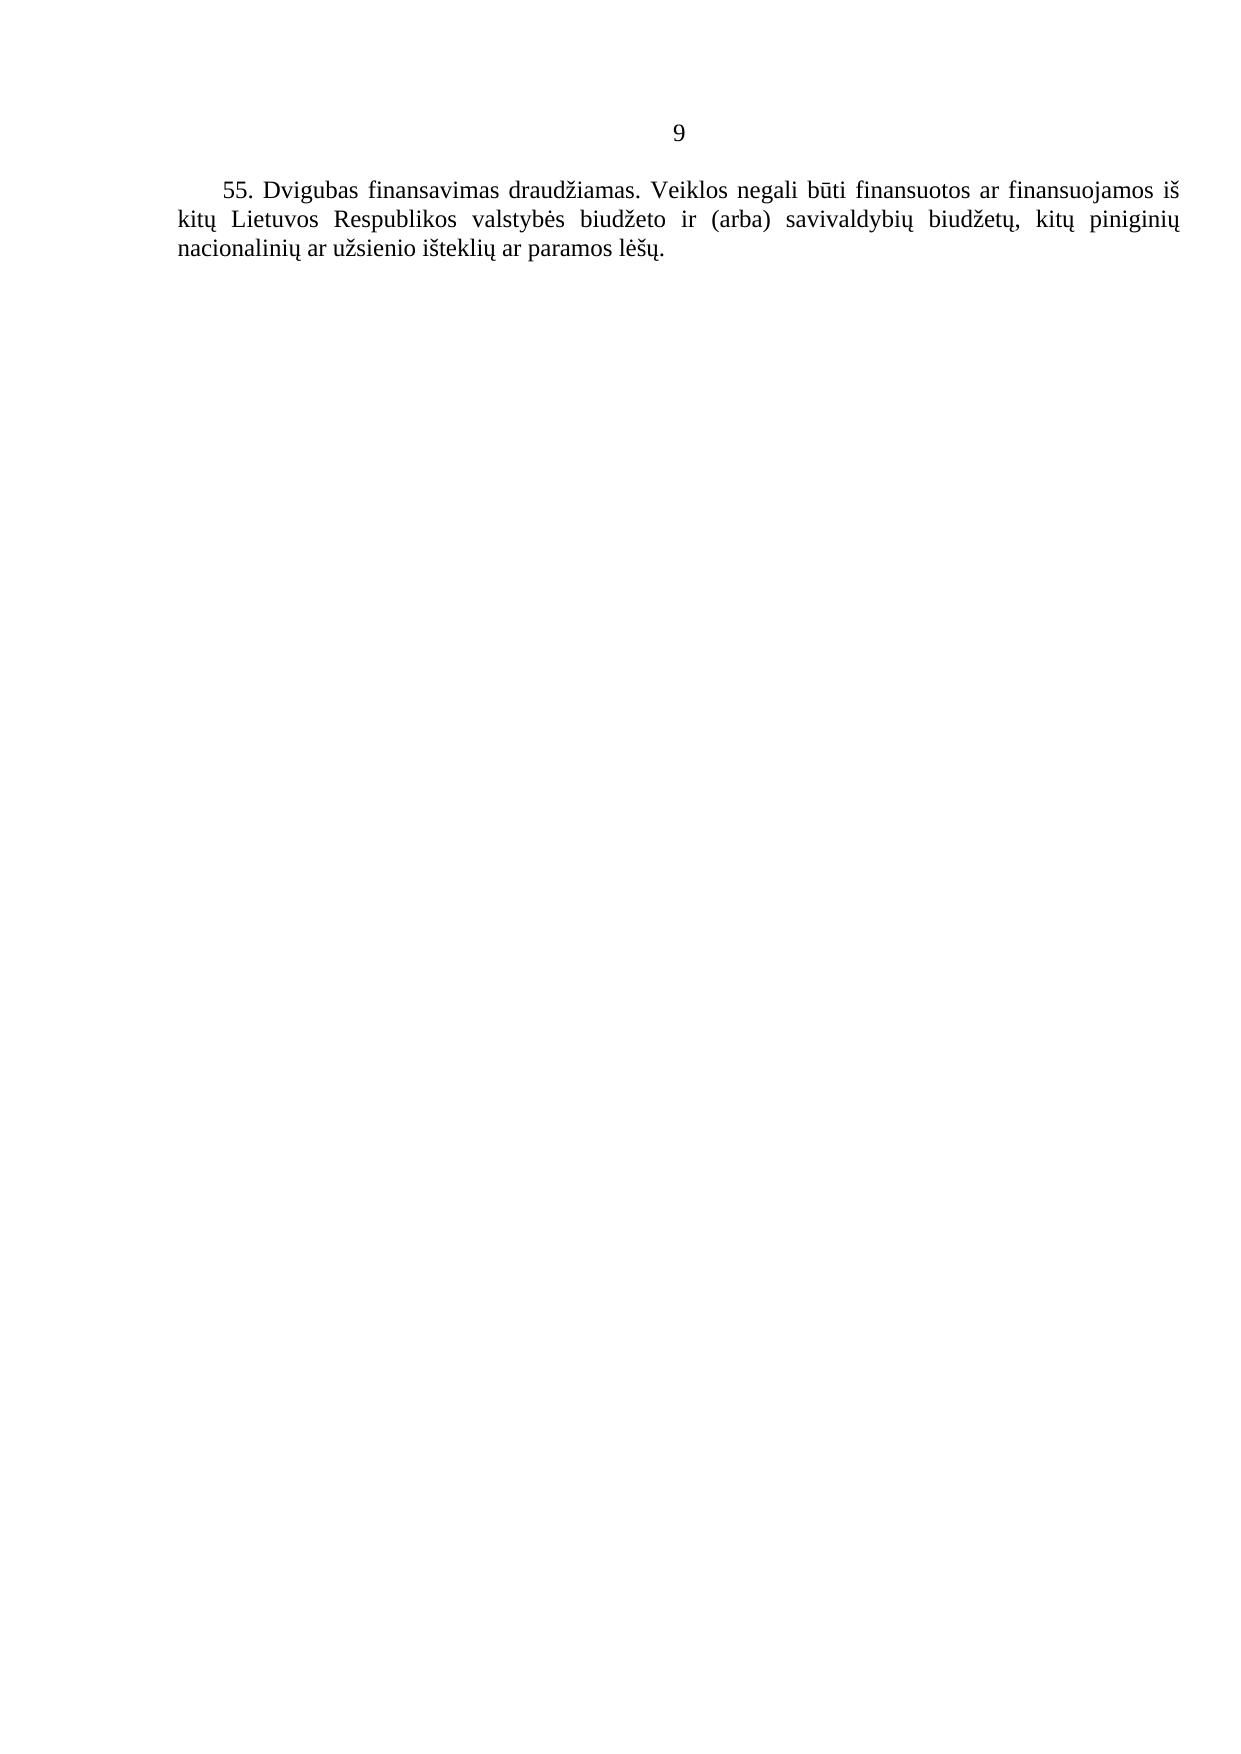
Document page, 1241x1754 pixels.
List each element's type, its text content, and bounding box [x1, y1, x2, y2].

text 55. Dvigubas finansavimas draudžiamas. Veiklos negali būti finansuotos ar finansuojamos iš kitų Lietuvos Respublikos valstybės biudžeto ir (arba) savivaldybių biudžetų, kitų piniginių nacionalinių ar užsienio išteklių ar paramos lėšų. [177, 176, 1181, 262]
